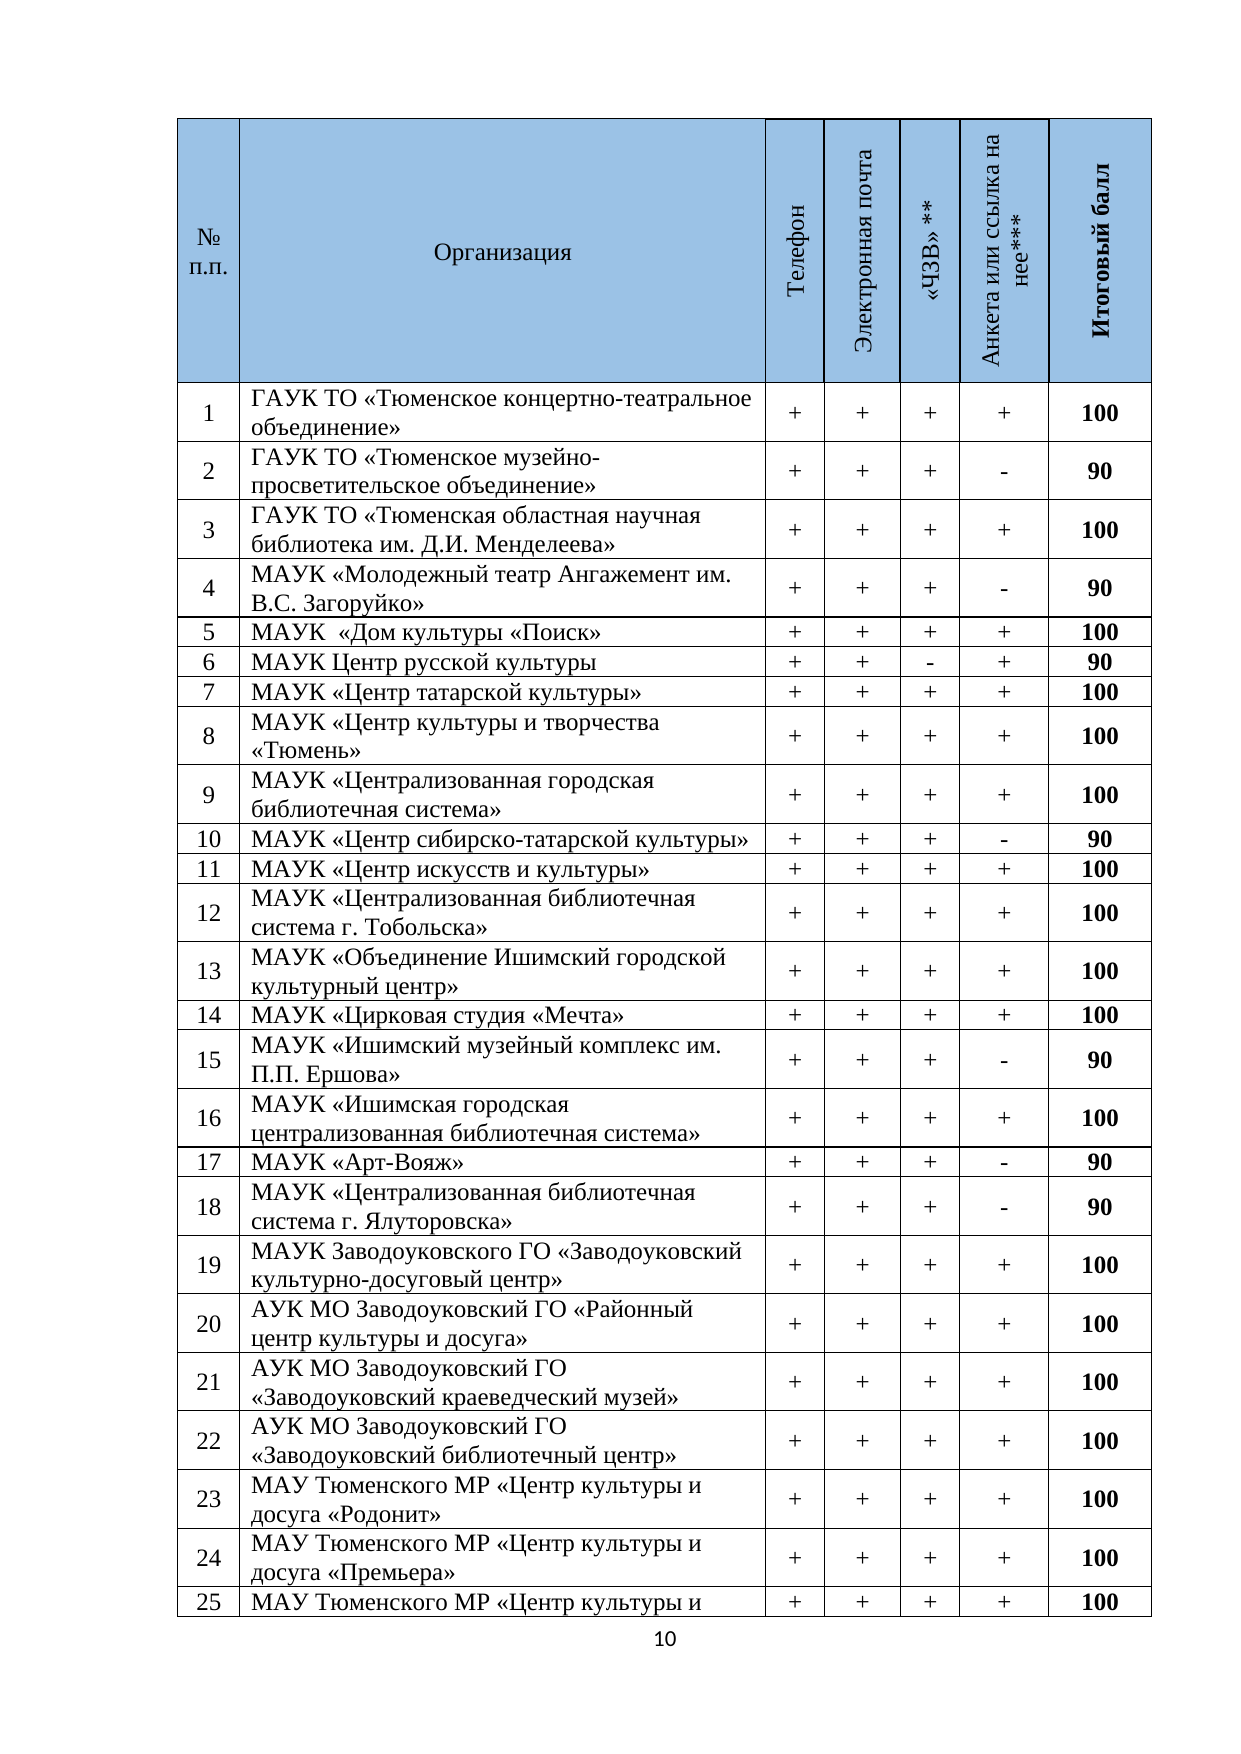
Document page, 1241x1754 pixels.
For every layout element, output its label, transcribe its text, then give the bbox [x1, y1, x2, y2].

table_cell + [766, 1587, 824, 1616]
table_header «ЧЗВ» ** [901, 120, 959, 382]
table_cell 16 [178, 1089, 239, 1146]
table_cell + [901, 1089, 959, 1146]
table_cell + [766, 1470, 824, 1527]
table_cell + [960, 1089, 1048, 1146]
table_cell + [960, 1353, 1048, 1410]
table_cell 100 [1049, 1529, 1151, 1586]
table_cell + [825, 1353, 900, 1410]
table_cell 100 [1049, 677, 1151, 706]
table_cell 20 [178, 1294, 239, 1352]
table_cell + [901, 1411, 959, 1469]
table_header Организация [240, 119, 765, 382]
table_cell + [766, 1030, 824, 1088]
table_cell МАУ Тюменского МР «Центр культуры и досуга «Родонит» [240, 1470, 765, 1527]
table_cell + [901, 707, 959, 764]
table_cell МАУК «Ишимский музейный комплекс им. П.П. Ершова» [240, 1030, 765, 1088]
table_cell 100 [1049, 1001, 1151, 1029]
table_cell + [901, 1294, 959, 1352]
table_cell + [766, 442, 824, 499]
table_cell 100 [1049, 854, 1151, 882]
table_cell + [766, 1529, 824, 1586]
table_cell + [766, 647, 824, 676]
table_cell ГАУК ТО «Тюменская областная научная библиотека им. Д.И. Менделеева» [240, 500, 765, 558]
table_cell АУК МО Заводоуковский ГО «Районный центр культуры и досуга» [240, 1294, 765, 1352]
table_cell + [901, 854, 959, 882]
table_cell МАУК «Централизованная городская библиотечная система» [240, 765, 765, 823]
table_cell 100 [1049, 1294, 1151, 1352]
table_cell 90 [1049, 1177, 1151, 1235]
table_cell МАУК «Молодежный театр Ангажемент им. В.С. Загоруйко» [240, 559, 765, 616]
table_cell + [766, 1089, 824, 1146]
table_cell + [960, 1470, 1048, 1527]
table_cell 100 [1049, 1411, 1151, 1469]
table_cell 15 [178, 1030, 239, 1088]
table_cell МАУК «Арт-Вояж» [240, 1148, 765, 1176]
table_cell + [766, 765, 824, 823]
table_cell 100 [1049, 1089, 1151, 1146]
table_cell + [901, 942, 959, 999]
table_cell + [766, 1001, 824, 1029]
table_cell + [825, 1001, 900, 1029]
table_cell + [766, 383, 824, 441]
table_cell 19 [178, 1236, 239, 1293]
table_cell + [960, 677, 1048, 706]
table_cell 13 [178, 942, 239, 999]
table_cell - [960, 1148, 1048, 1176]
table_cell МАУК «Централизованная библиотечная система г. Тобольска» [240, 884, 765, 941]
table_cell 100 [1049, 1353, 1151, 1410]
table_cell + [960, 707, 1048, 764]
table_cell 23 [178, 1470, 239, 1527]
table_cell + [766, 854, 824, 882]
table_cell + [825, 677, 900, 706]
table_cell + [901, 677, 959, 706]
table_cell + [766, 707, 824, 764]
table_cell + [766, 942, 824, 999]
table_cell 22 [178, 1411, 239, 1469]
table_cell + [766, 1177, 824, 1235]
table_cell 100 [1049, 707, 1151, 764]
table_cell 6 [178, 647, 239, 676]
table_cell МАУК «Ишимская городская централизованная библиотечная система» [240, 1089, 765, 1146]
table_cell + [960, 1411, 1048, 1469]
table_cell 2 [178, 442, 239, 499]
table_cell МАУ Тюменского МР «Центр культуры и досуга «Премьера» [240, 1529, 765, 1586]
table_cell МАУ Тюменского МР «Центр культуры и [240, 1587, 765, 1616]
table_cell + [825, 707, 900, 764]
table_cell - [901, 647, 959, 676]
table_cell + [960, 1001, 1048, 1029]
table_header Электронная почта [825, 120, 899, 382]
table_cell + [766, 1236, 824, 1293]
table_cell - [960, 442, 1048, 499]
table_cell + [960, 854, 1048, 882]
table_cell + [766, 824, 824, 853]
table_cell МАУК «Цирковая студия «Мечта» [240, 1001, 765, 1029]
table_cell 90 [1049, 442, 1151, 499]
table_cell + [825, 559, 900, 616]
table_cell + [960, 884, 1048, 941]
table_cell 8 [178, 707, 239, 764]
table_cell + [825, 1177, 900, 1235]
table_header Анкета или ссылка на нее*** [961, 120, 1048, 382]
table_cell МАУК Центр русской культуры [240, 647, 765, 676]
table_cell + [825, 647, 900, 676]
table_cell + [901, 1236, 959, 1293]
table_cell + [825, 1294, 900, 1352]
table_cell + [901, 884, 959, 941]
table_cell + [901, 1470, 959, 1527]
table_cell + [960, 383, 1048, 441]
table_cell + [825, 383, 900, 441]
table_cell 4 [178, 559, 239, 616]
table_cell МАУК «Центр искусств и культуры» [240, 854, 765, 882]
table_cell МАУК «Объединение Ишимский городской культурный центр» [240, 942, 765, 999]
table_cell 5 [178, 618, 239, 646]
table_cell + [766, 1353, 824, 1410]
table_cell 100 [1049, 1236, 1151, 1293]
table_header Итоговый балл [1050, 119, 1151, 382]
table_cell МАУК «Центр сибирско-татарской культуры» [240, 824, 765, 853]
table_cell + [766, 618, 824, 646]
table_cell + [960, 765, 1048, 823]
table_cell - [960, 824, 1048, 853]
table_cell АУК МО Заводоуковский ГО «Заводоуковский краеведческий музей» [240, 1353, 765, 1410]
table_cell + [825, 1148, 900, 1176]
table_cell + [901, 383, 959, 441]
table_cell + [901, 1148, 959, 1176]
table_cell 18 [178, 1177, 239, 1235]
table_cell ГАУК ТО «Тюменское концертно-театральное объединение» [240, 383, 765, 441]
table_cell + [766, 677, 824, 706]
table_cell 1 [178, 383, 239, 441]
table_cell + [825, 1529, 900, 1586]
table_cell + [901, 500, 959, 558]
table_cell + [960, 1236, 1048, 1293]
table_cell + [901, 1587, 959, 1616]
table_cell + [901, 1529, 959, 1586]
table_cell МАУК «Дом культуры «Поиск» [240, 618, 765, 646]
table_cell + [766, 1294, 824, 1352]
table_cell 3 [178, 500, 239, 558]
table_cell + [825, 500, 900, 558]
table_cell + [766, 500, 824, 558]
table_cell 21 [178, 1353, 239, 1410]
table_cell + [901, 442, 959, 499]
table_cell + [901, 1353, 959, 1410]
table_cell МАУК Заводоуковского ГО «Заводоуковский культурно-досуговый центр» [240, 1236, 765, 1293]
table_cell - [960, 559, 1048, 616]
table_cell 100 [1049, 765, 1151, 823]
table_cell - [960, 1177, 1048, 1235]
table_cell 12 [178, 884, 239, 941]
table_cell + [825, 618, 900, 646]
table_cell + [901, 765, 959, 823]
table_cell + [825, 824, 900, 853]
table_cell + [960, 1529, 1048, 1586]
table_cell + [766, 884, 824, 941]
table_cell АУК МО Заводоуковский ГО «Заводоуковский библиотечный центр» [240, 1411, 765, 1469]
table_cell + [825, 1089, 900, 1146]
table_cell + [825, 1411, 900, 1469]
table_cell + [901, 824, 959, 853]
table_cell + [766, 1411, 824, 1469]
table_cell МАУК «Централизованная библиотечная система г. Ялуторовска» [240, 1177, 765, 1235]
table_cell 100 [1049, 383, 1151, 441]
table_cell 90 [1049, 647, 1151, 676]
table_cell 9 [178, 765, 239, 823]
table_cell + [825, 854, 900, 882]
table_cell 90 [1049, 824, 1151, 853]
table_cell 11 [178, 854, 239, 882]
table_cell МАУК «Центр культуры и творчества «Тюмень» [240, 707, 765, 764]
table_cell + [901, 618, 959, 646]
table_cell 100 [1049, 618, 1151, 646]
table_cell + [825, 1470, 900, 1527]
table_cell + [960, 647, 1048, 676]
table_cell + [960, 1587, 1048, 1616]
table_header № п.п. [178, 119, 239, 382]
table_cell + [825, 942, 900, 999]
table_cell 90 [1049, 1148, 1151, 1176]
table_cell + [901, 1177, 959, 1235]
table_cell + [901, 1030, 959, 1088]
table_cell 90 [1049, 559, 1151, 616]
table_cell + [901, 559, 959, 616]
table_cell 100 [1049, 884, 1151, 941]
table_cell + [960, 618, 1048, 646]
table_cell 100 [1049, 1470, 1151, 1527]
table_cell 100 [1049, 1587, 1151, 1616]
table_cell - [960, 1030, 1048, 1088]
table_cell + [825, 1236, 900, 1293]
table_header Телефон [766, 120, 823, 382]
table_cell + [960, 500, 1048, 558]
table_cell 25 [178, 1587, 239, 1616]
table_cell 7 [178, 677, 239, 706]
table_cell + [766, 1148, 824, 1176]
table_cell 90 [1049, 1030, 1151, 1088]
table_cell + [960, 1294, 1048, 1352]
table_cell + [825, 1587, 900, 1616]
table_cell + [825, 442, 900, 499]
table_cell 100 [1049, 500, 1151, 558]
table_cell + [901, 1001, 959, 1029]
table_cell + [960, 942, 1048, 999]
table_cell 100 [1049, 942, 1151, 999]
table_cell 17 [178, 1148, 239, 1176]
table_cell + [766, 559, 824, 616]
table_cell МАУК «Центр татарской культуры» [240, 677, 765, 706]
table_cell 10 [178, 824, 239, 853]
table_cell + [825, 765, 900, 823]
table_cell ГАУК ТО «Тюменское музейно-просветительское объединение» [240, 442, 765, 499]
table_cell 24 [178, 1529, 239, 1586]
table_cell + [825, 1030, 900, 1088]
table_cell + [825, 884, 900, 941]
table_cell 14 [178, 1001, 239, 1029]
